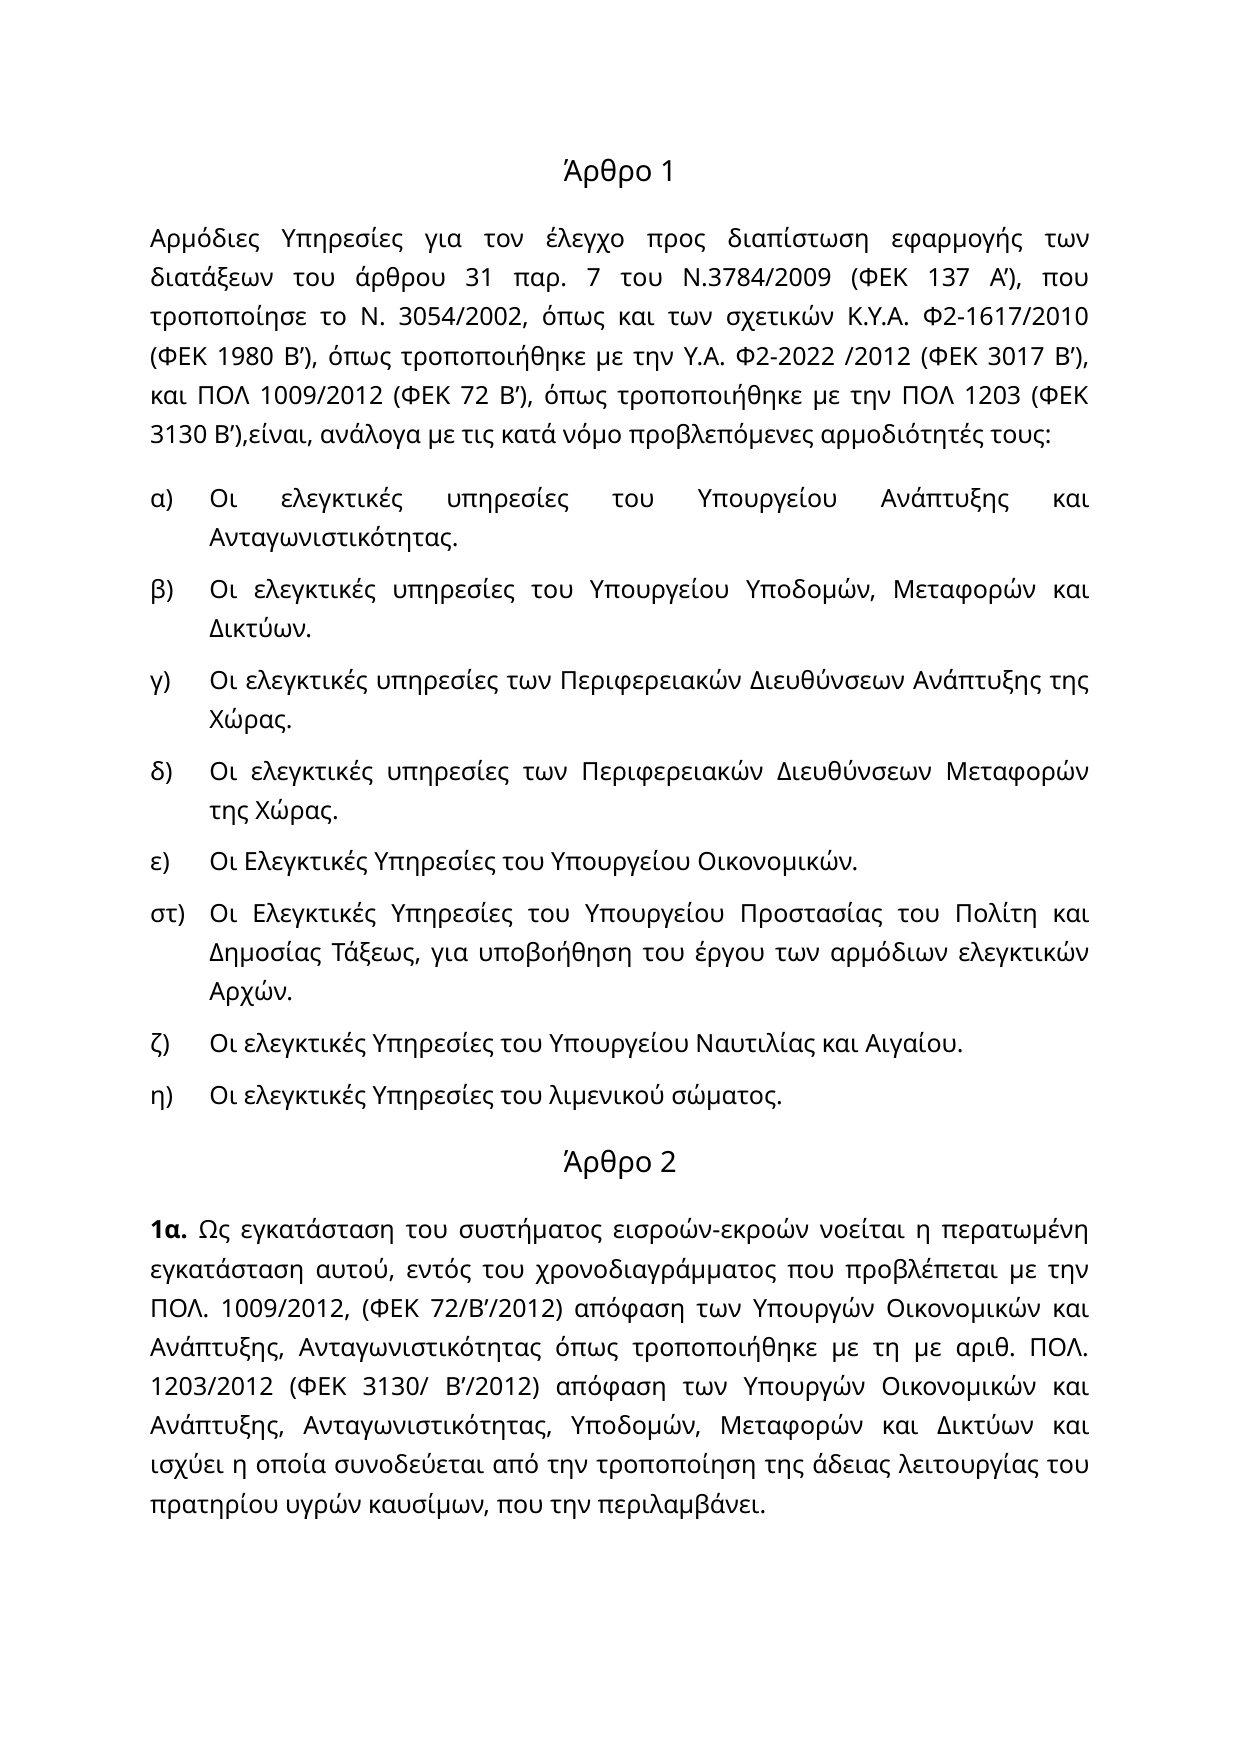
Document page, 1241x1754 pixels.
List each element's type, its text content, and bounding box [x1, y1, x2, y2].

list η) Οι ελεγκτικές Υπηρεσίες του λιμενικού σώματος. [150, 1077, 1090, 1111]
list α) Οι ελεγκτικές υπηρεσίες του Υπουργείου Ανάπτυξης και Ανταγωνιστικότητας. [150, 481, 1090, 554]
subtitle Άρθρο 1 [150, 150, 1090, 190]
list γ) Οι ελεγκτικές υπηρεσίες των Περιφερειακών Διευθύνσεων Ανάπτυξης της Χώρας. [150, 662, 1090, 736]
list στ) Οι Ελεγκτικές Υπηρεσίες του Υπουργείου Προστασίας του Πολίτη και Δημοσίας Τάξεως, για υποβοήθηση του έργου των αρμόδιων ελεγκτικών Αρχών. [150, 896, 1090, 1008]
list ζ) Οι ελεγκτικές Υπηρεσίες του Υπουργείου Ναυτιλίας και Αιγαίου. [150, 1026, 1090, 1060]
list β) Οι ελεγκτικές υπηρεσίες του Υπουργείου Υποδομών, Μεταφορών και Δικτύων. [150, 571, 1090, 645]
text Αρμόδιες Υπηρεσίες για τον έλεγχο προς διαπίστωση εφαρμογής των διατάξεων του άρθρου 31 παρ. 7 του Ν.3784/2009 (ΦΕΚ 137 Α’), που τροποποίησε το Ν. 3054/2002, όπως και των σχετικών Κ.Υ.Α. Φ2-1617/2010 (ΦΕΚ 1980 Β’), όπως τροποποιήθηκε με την Υ.Α. Φ2-2022 /2012 (ΦΕΚ 3017 Β’), και ΠΟΛ 1009/2012 (ΦΕΚ 72 Β’), όπως τροποποιήθηκε με την ΠΟΛ 1203 (ΦΕΚ 3130 Β’),είναι, ανάλογα με τις κατά νόμο προβλεπόμενες αρμοδιότητές τους: [150, 221, 1090, 451]
subtitle Άρθρο 2 [150, 1141, 1090, 1181]
list ε) Οι Ελεγκτικές Υπηρεσίες του Υπουργείου Οικονομικών. [150, 844, 1090, 878]
text 1α. Ως εγκατάσταση του συστήματος εισροών-εκροών νοείται η περατωμένη εγκατάσταση αυτού, εντός του χρονοδιαγράμματος που προβλέπεται με την ΠΟΛ. 1009/2012, (ΦΕΚ 72/Β’/2012) απόφαση των Υπουργών Οικονομικών και Ανάπτυξης, Ανταγωνιστικότητας όπως τροποποιήθηκε με τη με αριθ. ΠΟΛ. 1203/2012 (ΦΕΚ 3130/ Β’/2012) απόφαση των Υπουργών Οικονομικών και Ανάπτυξης, Ανταγωνιστικότητας, Υποδομών, Μεταφορών και Δικτύων και ισχύει η οποία συνοδεύεται από την τροποποίηση της άδειας λειτουργίας του πρατηρίου υγρών καυσίμων, που την περιλαμβάνει. [150, 1212, 1090, 1520]
list δ) Οι ελεγκτικές υπηρεσίες των Περιφερειακών Διευθύνσεων Μεταφορών της Χώρας. [150, 753, 1090, 826]
